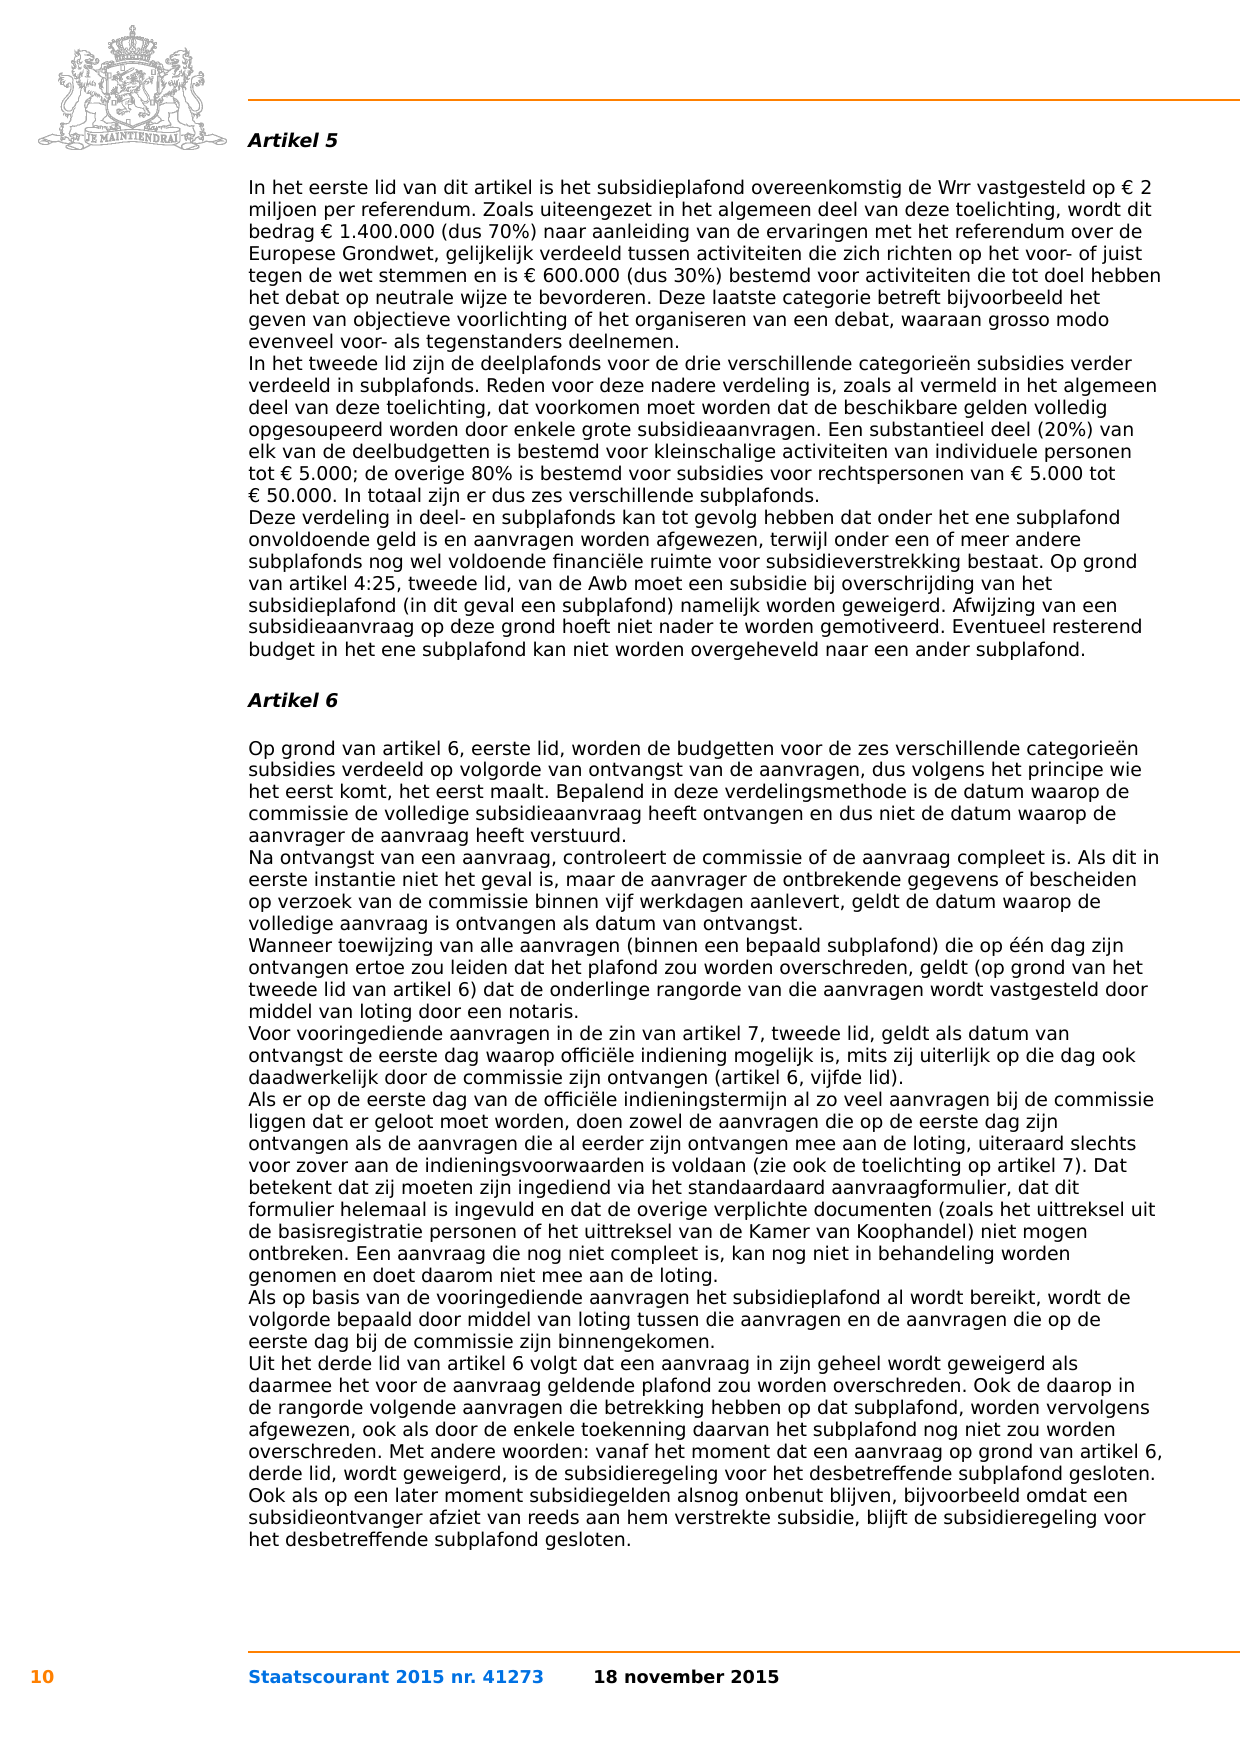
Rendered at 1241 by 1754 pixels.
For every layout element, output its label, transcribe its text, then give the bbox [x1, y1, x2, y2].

text Op grond van artikel 6, eerste lid, worden de budgetten voor de zes verschillende categorieën subsidies verdeeld op volgorde van ontvangst van de aanvragen, dus volgens het principe wie het eerst komt, het eerst maalt. Bepalend in deze verdelingsmethode is de datum waarop de commissie de volledige subsidieaanvraag heeft ontvangen en dus niet de datum waarop de aanvrager de aanvraag heeft verstuurd. [248, 737, 1163, 847]
subtitle Artikel 5 [248, 130, 1163, 152]
text Als er op de eerste dag van de officiële indieningstermijn al zo veel aanvragen bij de commissie liggen dat er geloot moet worden, doen zowel de aanvragen die op de eerste dag zijn ontvangen als de aanvragen die al eerder zijn ontvangen mee aan de loting, uiteraard slechts voor zover aan de indieningsvoorwaarden is voldaan (zie ook de toelichting op artikel 7). Dat betekent dat zij moeten zijn ingediend via het standaardaard aanvraagformulier, dat dit formulier helemaal is ingevuld en dat de overige verplichte documenten (zoals het uittreksel uit de basisregistratie personen of het uittreksel van de Kamer van Koophandel) niet mogen ontbreken. Een aanvraag die nog niet compleet is, kan nog niet in behandeling worden genomen en doet daarom niet mee aan de loting. [248, 1089, 1163, 1287]
picture [38, 25, 227, 150]
text In het eerste lid van dit artikel is het subsidieplafond overeenkomstig de Wrr vastgesteld op € 2 miljoen per referendum. Zoals uiteengezet in het algemeen deel van deze toelichting, wordt dit bedrag € 1.400.000 (dus 70%) naar aanleiding van de ervaringen met het referendum over de Europese Grondwet, gelijkelijk verdeeld tussen activiteiten die zich richten op het voor- of juist tegen de wet stemmen en is € 600.000 (dus 30%) bestemd voor activiteiten die tot doel hebben het debat op neutrale wijze te bevorderen. Deze laatste categorie betreft bijvoorbeeld het geven van objectieve voorlichting of het organiseren van een debat, waaraan grosso modo evenveel voor- als tegenstanders deelnemen. [248, 177, 1163, 353]
text In het tweede lid zijn de deelplafonds voor de drie verschillende categorieën subsidies verder verdeeld in subplafonds. Reden voor deze nadere verdeling is, zoals al vermeld in het algemeen deel van deze toelichting, dat voorkomen moet worden dat de beschikbare gelden volledig opgesoupeerd worden door enkele grote subsidieaanvragen. Een substantieel deel (20%) van elk van de deelbudgetten is bestemd voor kleinschalige activiteiten van individuele personen tot € 5.000; de overige 80% is bestemd voor subsidies voor rechtspersonen van € 5.000 tot € 50.000. In totaal zijn er dus zes verschillende subplafonds. [248, 353, 1163, 507]
subtitle Artikel 6 [248, 690, 1163, 712]
text Voor vooringediende aanvragen in de zin van artikel 7, tweede lid, geldt als datum van ontvangst de eerste dag waarop officiële indiening mogelijk is, mits zij uiterlijk op die dag ook daadwerkelijk door de commissie zijn ontvangen (artikel 6, vijfde lid). [248, 1023, 1163, 1089]
text Wanneer toewijzing van alle aanvragen (binnen een bepaald subplafond) die op één dag zijn ontvangen ertoe zou leiden dat het plafond zou worden overschreden, geldt (op grond van het tweede lid van artikel 6) dat de onderlinge rangorde van die aanvragen wordt vastgesteld door middel van loting door een notaris. [248, 935, 1163, 1023]
text Na ontvangst van een aanvraag, controleert de commissie of de aanvraag compleet is. Als dit in eerste instantie niet het geval is, maar de aanvrager de ontbrekende gegevens of bescheiden op verzoek van de commissie binnen vijf werkdagen aanlevert, geldt de datum waarop de volledige aanvraag is ontvangen als datum van ontvangst. [248, 847, 1163, 935]
text Deze verdeling in deel- en subplafonds kan tot gevolg hebben dat onder het ene subplafond onvoldoende geld is en aanvragen worden afgewezen, terwijl onder een of meer andere subplafonds nog wel voldoende financiële ruimte voor subsidieverstrekking bestaat. Op grond van artikel 4:25, tweede lid, van de Awb moet een subsidie bij overschrijding van het subsidieplafond (in dit geval een subplafond) namelijk worden geweigerd. Afwijzing van een subsidieaanvraag op deze grond hoeft niet nader te worden gemotiveerd. Eventueel resterend budget in het ene subplafond kan niet worden overgeheveld naar een ander subplafond. [248, 507, 1163, 660]
text Uit het derde lid van artikel 6 volgt dat een aanvraag in zijn geheel wordt geweigerd als daarmee het voor de aanvraag geldende plafond zou worden overschreden. Ook de daarop in de rangorde volgende aanvragen die betrekking hebben op dat subplafond, worden vervolgens afgewezen, ook als door de enkele toekenning daarvan het subplafond nog niet zou worden overschreden. Met andere woorden: vanaf het moment dat een aanvraag op grond van artikel 6, derde lid, wordt geweigerd, is de subsidieregeling voor het desbetreffende subplafond gesloten. Ook als op een later moment subsidiegelden alsnog onbenut blijven, bijvoorbeeld omdat een subsidieontvanger afziet van reeds aan hem verstrekte subsidie, blijft de subsidieregeling voor het desbetreffende subplafond gesloten. [248, 1353, 1163, 1551]
text Als op basis van de vooringediende aanvragen het subsidieplafond al wordt bereikt, wordt de volgorde bepaald door middel van loting tussen die aanvragen en de aanvragen die op de eerste dag bij de commissie zijn binnengekomen. [248, 1287, 1163, 1353]
